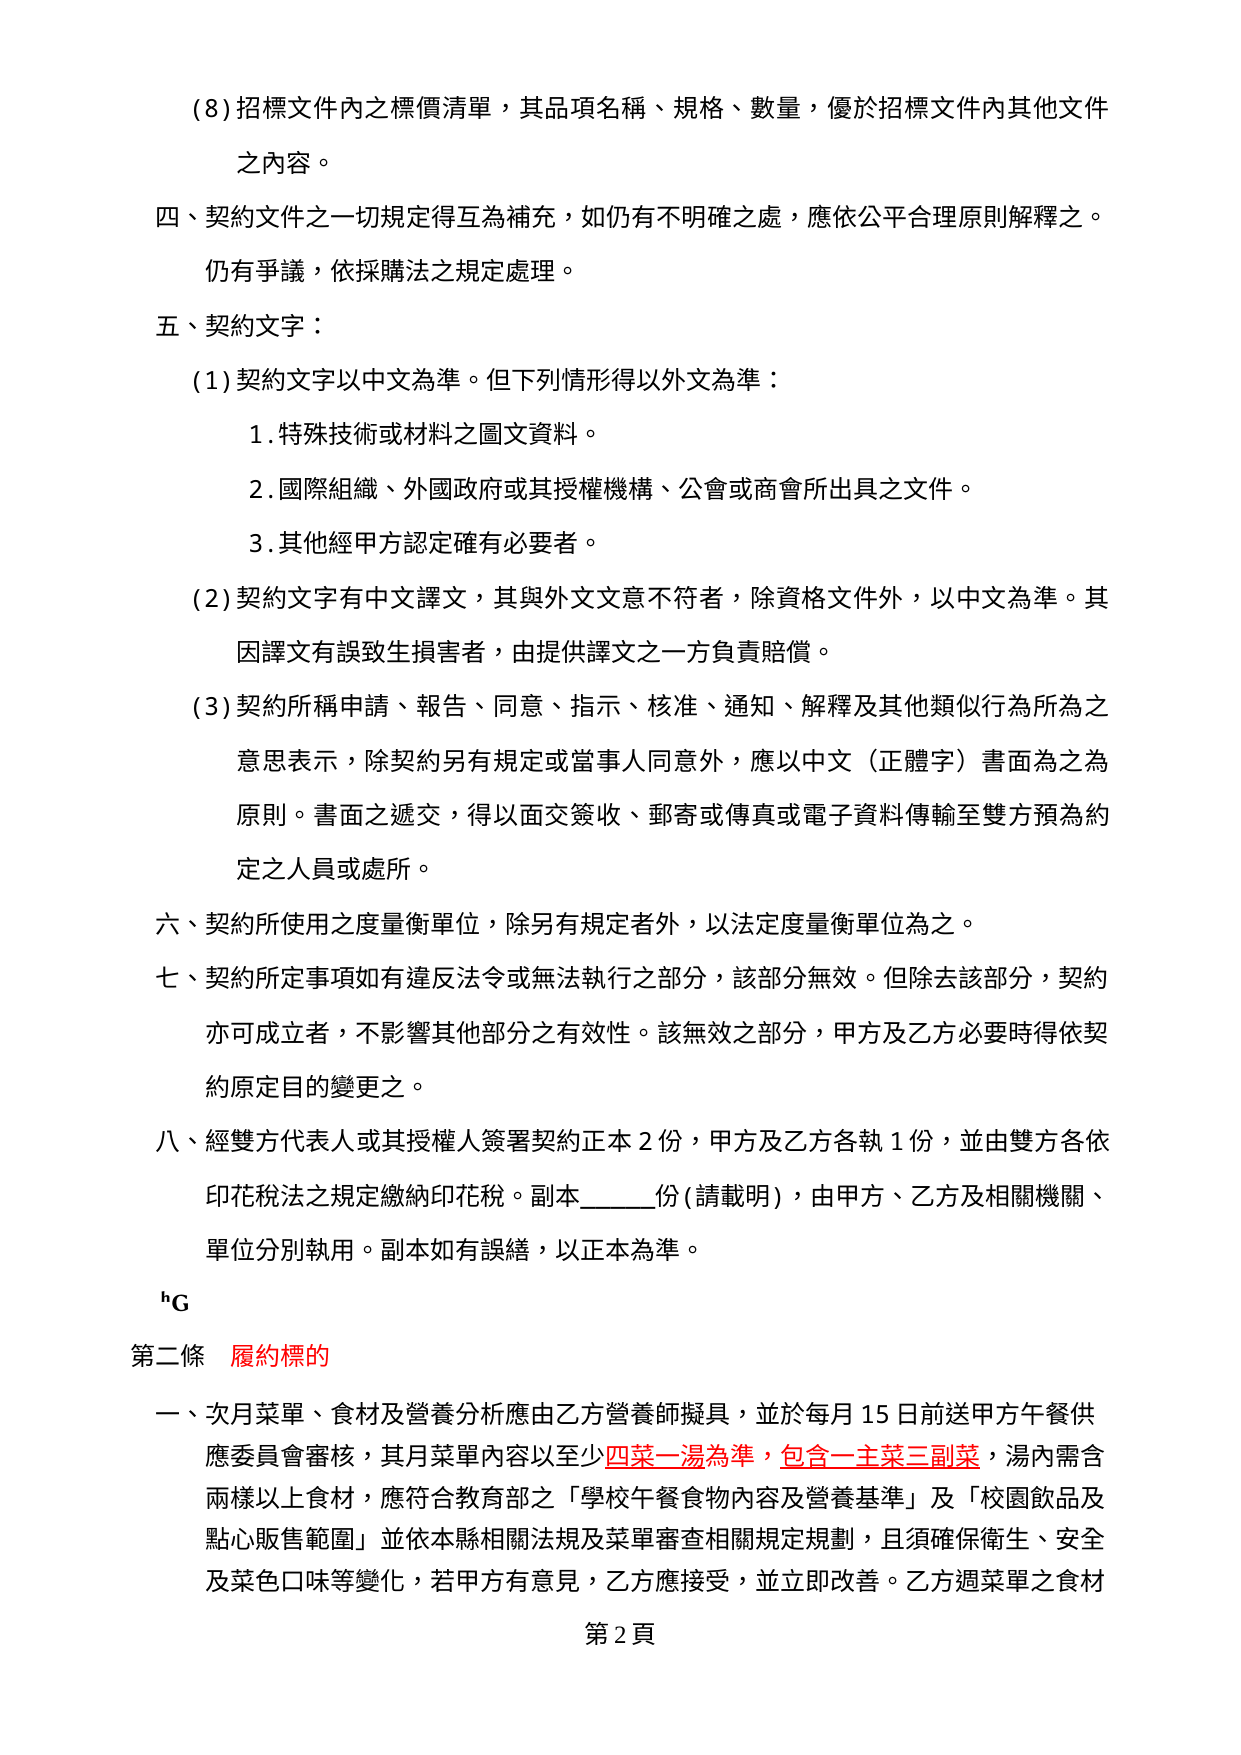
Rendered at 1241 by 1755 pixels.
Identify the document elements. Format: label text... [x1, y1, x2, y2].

text 六、契約所使用之度量衡單位，除另有規定者外，以法定度量衡單位為之。 [155, 904, 1110, 941]
list 招標文件內之標價清單，其品項名稱、規格、數量，優於招標文件內其他文件之內容。 [189, 89, 1110, 179]
list 契約文字有中文譯文，其與外文文意不符者，除資格文件外，以中文為準。其因譯文有誤致生損害者，由提供譯文之一方負責賠償。 [189, 578, 1110, 669]
text 3.其他經甲方認定確有必要者。 [248, 524, 1110, 560]
text  [159, 1285, 1110, 1319]
text 五、契約文字： [155, 306, 1110, 342]
text 第二條 履約標的 [130, 1336, 1110, 1372]
text 七、契約所定事項如有違反法令或無法執行之部分，該部分無效。但除去該部分，契約亦可成立者，不影響其他部分之有效性。該無效之部分，甲方及乙方必要時得依契約原定目的變更之。 [155, 959, 1110, 1104]
text 四、契約文件之一切規定得互為補充，如仍有不明確之處，應依公平合理原則解釋之。仍有爭議，依採購法之規定處理。 [155, 197, 1110, 288]
list 契約文字以中文為準。但下列情形得以外文為準： [189, 361, 1110, 397]
text 2.國際組織、外國政府或其授權機構、公會或商會所出具之文件。 [248, 469, 1110, 506]
text 八、經雙方代表人或其授權人簽署契約正本2份，甲方及乙方各執1份，並由雙方各依印花稅法之規定繳納印花稅。副本_____份(請載明)，由甲方、乙方及相關機關、單位分別執用。副本如有誤繕，以正本為準。 [155, 1122, 1110, 1267]
text 一、次月菜單、食材及營養分析應由乙方營養師擬具，並於每月15日前送甲方午餐供應委員會審核，其月菜單內容以至少四菜一湯為準，包含一主菜三副菜，湯內需含兩樣以上食材，應符合教育部之「學校午餐食物內容及營養基準」及「校園飲品及點心販售範圍」並依本縣相關法規及菜單審查相關規定規劃，且須確保衛生、安全及菜色口味等變化，若甲方有意見，乙方應接受，並立即改善。乙方週菜單之食材 [155, 1390, 1110, 1599]
list 契約所稱申請、報告、同意、指示、核准、通知、解釋及其他類似行為所為之意思表示，除契約另有規定或當事人同意外，應以中文（正體字）書面為之為原則。書面之遞交，得以面交簽收、郵寄或傳真或電子資料傳輸至雙方預為約定之人員或處所。 [189, 687, 1110, 886]
text 1.特殊技術或材料之圖文資料。 [248, 415, 1110, 451]
